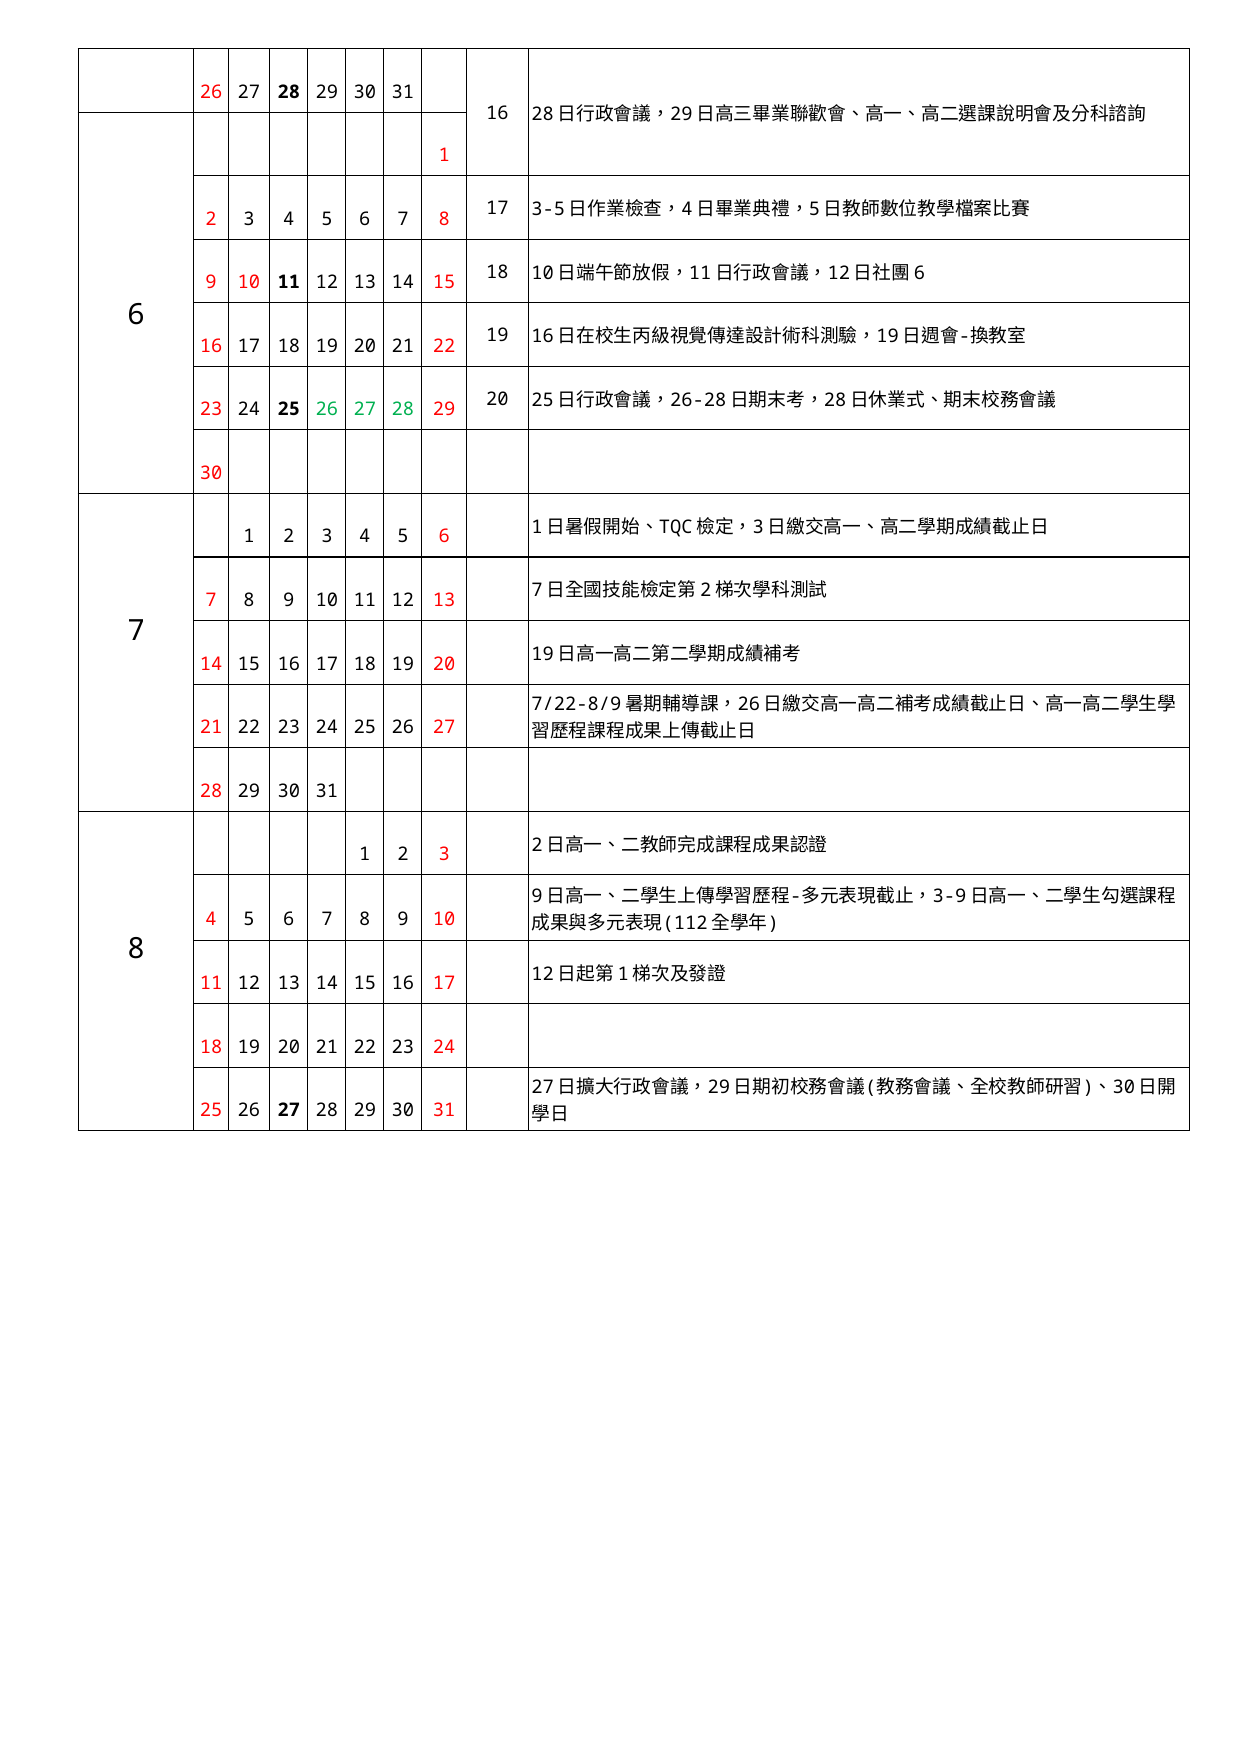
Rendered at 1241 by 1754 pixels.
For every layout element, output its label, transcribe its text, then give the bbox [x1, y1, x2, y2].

table_cell 20 [422, 621, 466, 683]
table_cell 5 [229, 875, 269, 939]
table_cell 15 [229, 621, 269, 683]
table_cell 1 [422, 113, 466, 175]
table_cell 14 [384, 240, 421, 302]
table_cell 30 [270, 748, 307, 811]
table_cell 16 [270, 621, 307, 683]
table_cell 2 [194, 176, 228, 239]
table_cell 31 [384, 49, 421, 112]
table_cell 30 [194, 430, 228, 493]
table_cell 19 [384, 621, 421, 683]
table_cell 15 [346, 941, 383, 1003]
table_cell [467, 430, 528, 493]
table_cell 26 [229, 1068, 269, 1130]
table_cell 31 [422, 1068, 466, 1130]
table_cell 8 [422, 176, 466, 239]
table_cell 13 [270, 941, 307, 1003]
table_cell [308, 812, 345, 874]
table_cell 20 [467, 367, 528, 429]
table_cell 7日全國技能檢定第2梯次學科測試 [529, 558, 1189, 620]
table_cell 13 [346, 240, 383, 302]
table_cell 8 [346, 875, 383, 939]
table_cell [529, 1004, 1189, 1067]
table_cell [270, 430, 307, 493]
table_cell 7/22-8/9暑期輔導課，26日繳交高一高二補考成績截止日、高一高二學生學習歷程課程成果上傳截止日 [529, 685, 1189, 747]
table_cell 18 [270, 303, 307, 366]
table_cell 25 [270, 367, 307, 429]
table_cell [467, 685, 528, 747]
table_cell 11 [346, 558, 383, 620]
table_cell 28 [194, 748, 228, 811]
table_cell 16 [467, 49, 528, 175]
table_cell 28 [270, 49, 307, 112]
table_cell 29 [229, 748, 269, 811]
table_cell 17 [229, 303, 269, 366]
table_cell [194, 494, 228, 556]
table_cell 3-5日作業檢查，4日畢業典禮，5日教師數位教學檔案比賽 [529, 176, 1189, 239]
table_cell 23 [270, 685, 307, 747]
table_cell 15 [422, 240, 466, 302]
table_cell [467, 494, 528, 556]
table_cell 27 [270, 1068, 307, 1130]
table_cell 23 [384, 1004, 421, 1067]
table_cell [384, 430, 421, 493]
table_cell 21 [308, 1004, 345, 1067]
table_cell [229, 812, 269, 874]
table_cell 6 [79, 113, 193, 493]
table_cell [467, 621, 528, 683]
table_cell [79, 49, 193, 112]
table_cell 17 [467, 176, 528, 239]
table_cell 27 [229, 49, 269, 112]
table_cell 11 [194, 941, 228, 1003]
table_cell 16日在校生丙級視覺傳達設計術科測驗，19日週會-換教室 [529, 303, 1189, 366]
table_cell 12 [308, 240, 345, 302]
table_cell 3 [308, 494, 345, 556]
table_cell [308, 113, 345, 175]
table_cell 25 [346, 685, 383, 747]
table_cell 23 [194, 367, 228, 429]
table_cell 7 [194, 558, 228, 620]
table_cell [346, 430, 383, 493]
table_cell [467, 1068, 528, 1130]
table_cell 2日高一、二教師完成課程成果認證 [529, 812, 1189, 874]
table_cell 25 [194, 1068, 228, 1130]
table_cell 9 [194, 240, 228, 302]
table_cell 24 [308, 685, 345, 747]
table_cell [229, 430, 269, 493]
table_cell 4 [270, 176, 307, 239]
table_cell [346, 748, 383, 811]
table_cell 8 [79, 812, 193, 1130]
table_cell 24 [229, 367, 269, 429]
table_cell 28日行政會議，29日高三畢業聯歡會、高一、高二選課說明會及分科諮詢 [529, 49, 1189, 175]
table_cell 12日起第1梯次及發證 [529, 941, 1189, 1003]
table_cell 18 [346, 621, 383, 683]
table_cell 1 [229, 494, 269, 556]
table_cell 8 [229, 558, 269, 620]
table_cell 18 [194, 1004, 228, 1067]
table_cell [467, 875, 528, 939]
table_cell 31 [308, 748, 345, 811]
table_cell 12 [229, 941, 269, 1003]
table_cell 27 [422, 685, 466, 747]
table_cell [467, 558, 528, 620]
table_cell 27 [346, 367, 383, 429]
table_cell 7 [308, 875, 345, 939]
table_cell [346, 113, 383, 175]
table_cell 28 [308, 1068, 345, 1130]
table_cell 9日高一、二學生上傳學習歷程-多元表現截止，3-9日高一、二學生勾選課程成果與多元表現(112全學年) [529, 875, 1189, 939]
table_cell [308, 430, 345, 493]
table_cell 12 [384, 558, 421, 620]
table_cell [194, 812, 228, 874]
table_cell [422, 748, 466, 811]
table_cell 28 [384, 367, 421, 429]
table_cell 21 [194, 685, 228, 747]
table_cell 18 [467, 240, 528, 302]
table_cell 10 [308, 558, 345, 620]
table_cell 14 [308, 941, 345, 1003]
table_cell 19 [467, 303, 528, 366]
table_cell 6 [270, 875, 307, 939]
table_cell 7 [79, 494, 193, 811]
table_cell [467, 1004, 528, 1067]
table_cell 2 [270, 494, 307, 556]
table_cell 4 [194, 875, 228, 939]
table_cell 20 [270, 1004, 307, 1067]
table_cell 26 [308, 367, 345, 429]
table_cell 4 [346, 494, 383, 556]
table_cell 16 [194, 303, 228, 366]
table_cell 14 [194, 621, 228, 683]
table_cell 19日高一高二第二學期成績補考 [529, 621, 1189, 683]
table_cell 22 [422, 303, 466, 366]
table_cell 17 [422, 941, 466, 1003]
table_cell 3 [229, 176, 269, 239]
table_cell [467, 748, 528, 811]
table_cell 9 [384, 875, 421, 939]
table_cell 22 [346, 1004, 383, 1067]
table_cell [384, 113, 421, 175]
table_cell 1 [346, 812, 383, 874]
table_cell 27日擴大行政會議，29日期初校務會議(教務會議、全校教師研習)、30日開學日 [529, 1068, 1189, 1130]
table_cell 5 [308, 176, 345, 239]
table_cell 19 [308, 303, 345, 366]
table_cell 26 [384, 685, 421, 747]
table_cell [270, 113, 307, 175]
table_cell [467, 812, 528, 874]
table_cell 21 [384, 303, 421, 366]
table_cell 25日行政會議，26-28日期末考，28日休業式、期末校務會議 [529, 367, 1189, 429]
table_cell 6 [346, 176, 383, 239]
table_cell 11 [270, 240, 307, 302]
table_cell [270, 812, 307, 874]
table_cell 1日暑假開始、TQC檢定，3日繳交高一、高二學期成績截止日 [529, 494, 1189, 556]
table_cell 10 [229, 240, 269, 302]
table_cell 3 [422, 812, 466, 874]
table_cell [194, 113, 228, 175]
table_cell 22 [229, 685, 269, 747]
table_cell 20 [346, 303, 383, 366]
table_cell 9 [270, 558, 307, 620]
table_cell 17 [308, 621, 345, 683]
table_cell 30 [346, 49, 383, 112]
table_cell 10日端午節放假，11日行政會議，12日社團6 [529, 240, 1189, 302]
table_cell 24 [422, 1004, 466, 1067]
table_cell 7 [384, 176, 421, 239]
table_cell [422, 49, 466, 112]
table_cell [422, 430, 466, 493]
table_cell 13 [422, 558, 466, 620]
table_cell 29 [308, 49, 345, 112]
table_cell 29 [346, 1068, 383, 1130]
table_cell [529, 748, 1189, 811]
table_cell [229, 113, 269, 175]
table_cell 5 [384, 494, 421, 556]
table_cell 16 [384, 941, 421, 1003]
table_cell 2 [384, 812, 421, 874]
table_cell 26 [194, 49, 228, 112]
table_cell 19 [229, 1004, 269, 1067]
table_cell 10 [422, 875, 466, 939]
table_cell 6 [422, 494, 466, 556]
table_cell [384, 748, 421, 811]
table_cell [467, 941, 528, 1003]
table_cell 30 [384, 1068, 421, 1130]
table_cell [529, 430, 1189, 493]
table_cell 29 [422, 367, 466, 429]
